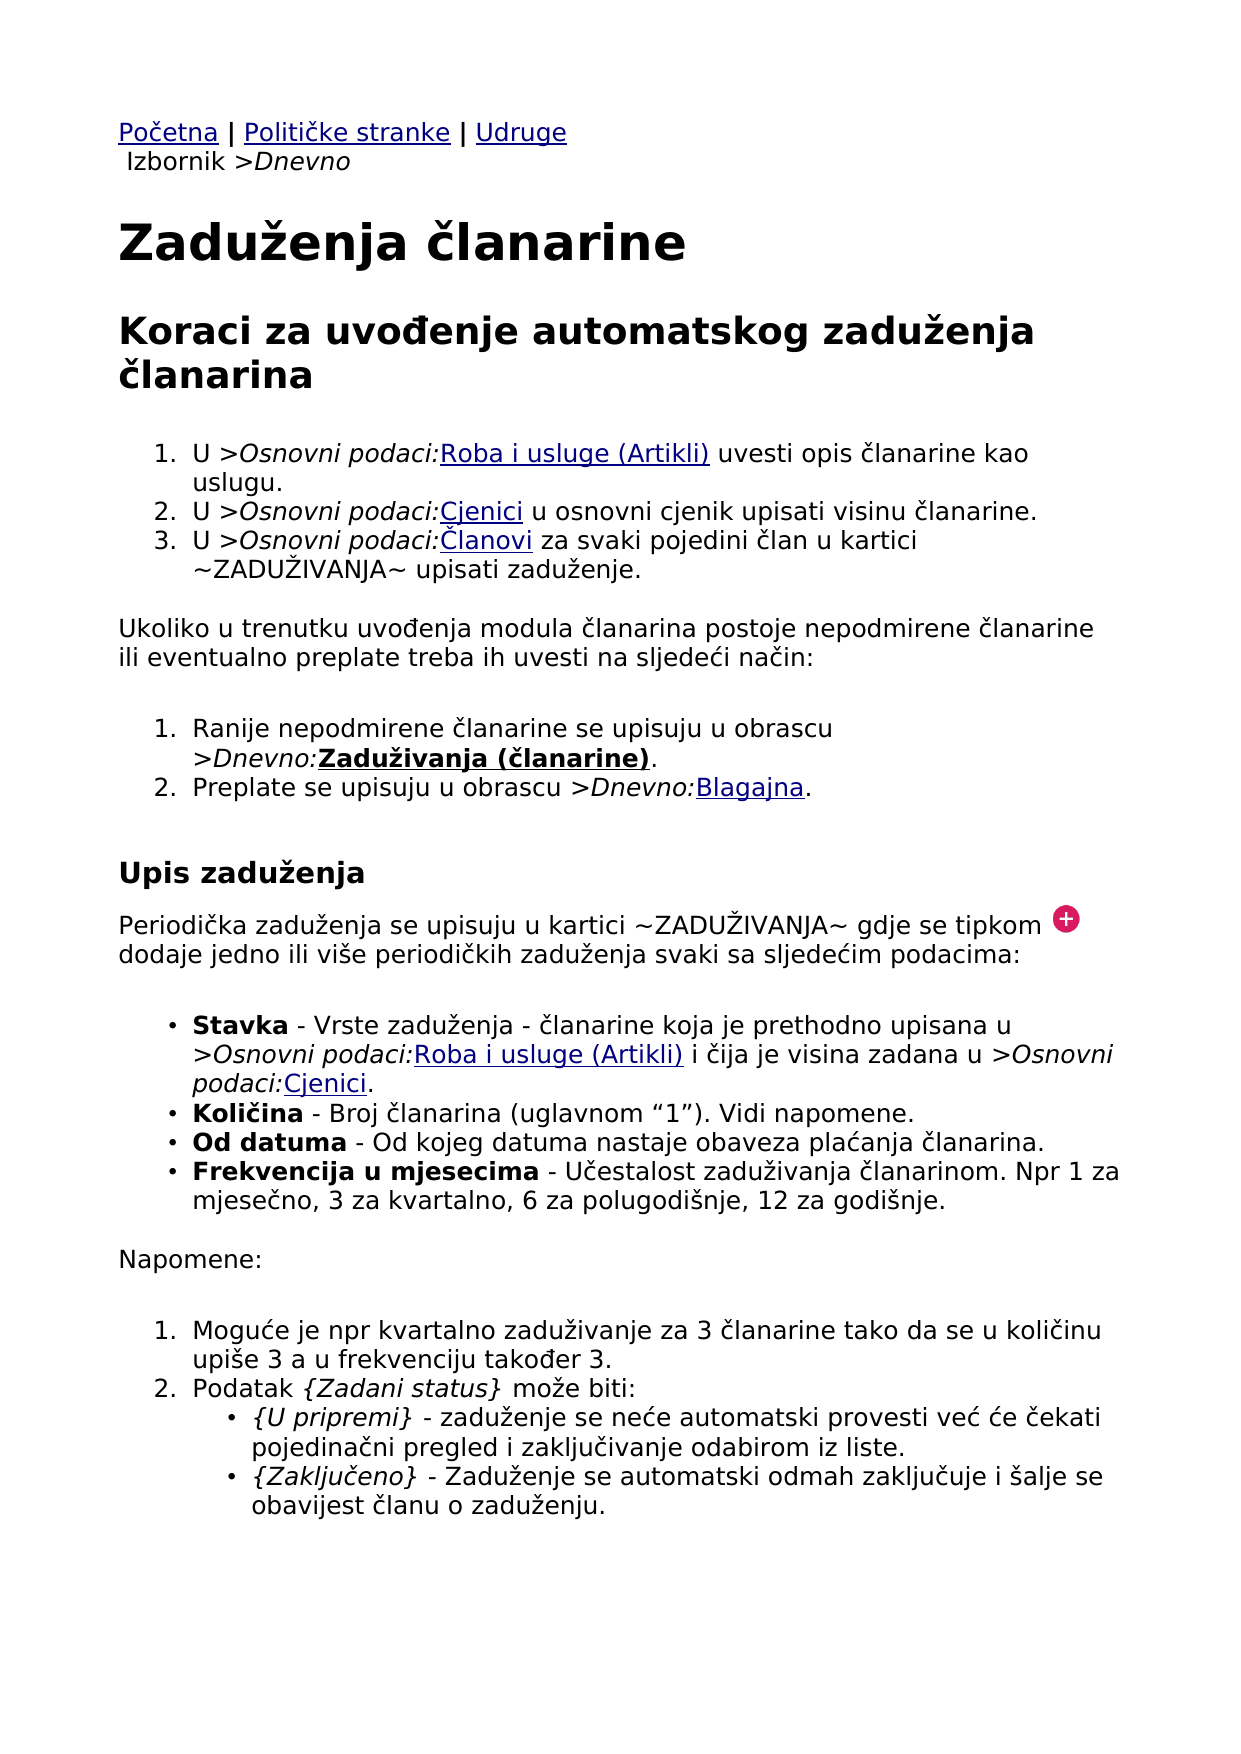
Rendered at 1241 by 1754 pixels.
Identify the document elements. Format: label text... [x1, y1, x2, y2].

list Količina - Broj članarina (uglavnom “1”). Vidi napomene. [177, 1099, 1122, 1128]
list Moguće je npr kvartalno zaduživanje za 3 članarine tako da se u količinu upiše 3 a u frekvenciju također 3. [177, 1316, 1122, 1374]
subtitle Upis zaduženja [118, 857, 1122, 891]
text Ukoliko u trenutku uvođenja modula članarina postoje nepodmirene članarine ili eventualno preplate treba ih uvesti na sljedeći način: [118, 614, 1122, 673]
picture [1050, 903, 1082, 935]
list U >Osnovni podaci:Cjenici u osnovni cjenik upisati visinu članarine. [177, 497, 1122, 526]
list Stavka - Vrste zaduženja - članarine koja je prethodno upisana u >Osnovni podaci:Roba i usluge (Artikli) i čija je visina zadana u >Osnovni podaci:Cjenici. [177, 1011, 1122, 1099]
subtitle Zaduženja članarine [118, 214, 1122, 272]
list U >Osnovni podaci:Članovi za svaki pojedini član u kartici ~ZADUŽIVANJA~ upisati zaduženje. [177, 526, 1122, 585]
text Početna | Političke stranke | Udruge Izbornik >Dnevno [118, 118, 1122, 176]
list Frekvencija u mjesecima - Učestalost zaduživanja članarinom. Npr 1 za mjesečno, 3 za kvartalno, 6 za polugodišnje, 12 za godišnje. [177, 1157, 1122, 1216]
text Napomene: [118, 1245, 1122, 1274]
list Preplate se upisuju u obrascu >Dnevno:Blagajna. [177, 773, 1122, 802]
list Od datuma - Od kojeg datuma nastaje obaveza plaćanja članarina. [177, 1128, 1122, 1157]
list {Zaključeno} - Zaduženje se automatski odmah zaključuje i šalje se obavijest članu o zaduženju. [236, 1462, 1122, 1520]
list Podatak {Zadani status} može biti: [177, 1374, 1122, 1404]
text Periodička zaduženja se upisuju u kartici ~ZADUŽIVANJA~ gdje se tipkom dodaje jedno ili više periodičkih zaduženja svaki sa sljedećim podacima: [118, 903, 1122, 969]
list Ranije nepodmirene članarine se upisuju u obrascu >Dnevno:Zaduživanja (članarine). [177, 714, 1122, 773]
subtitle Koraci za uvođenje automatskog zaduženja članarina [118, 310, 1122, 397]
list U >Osnovni podaci:Roba i usluge (Artikli) uvesti opis članarine kao uslugu. [177, 439, 1122, 497]
list {U pripremi} - zaduženje se neće automatski provesti već će čekati pojedinačni pregled i zaključivanje odabirom iz liste. [236, 1404, 1122, 1462]
